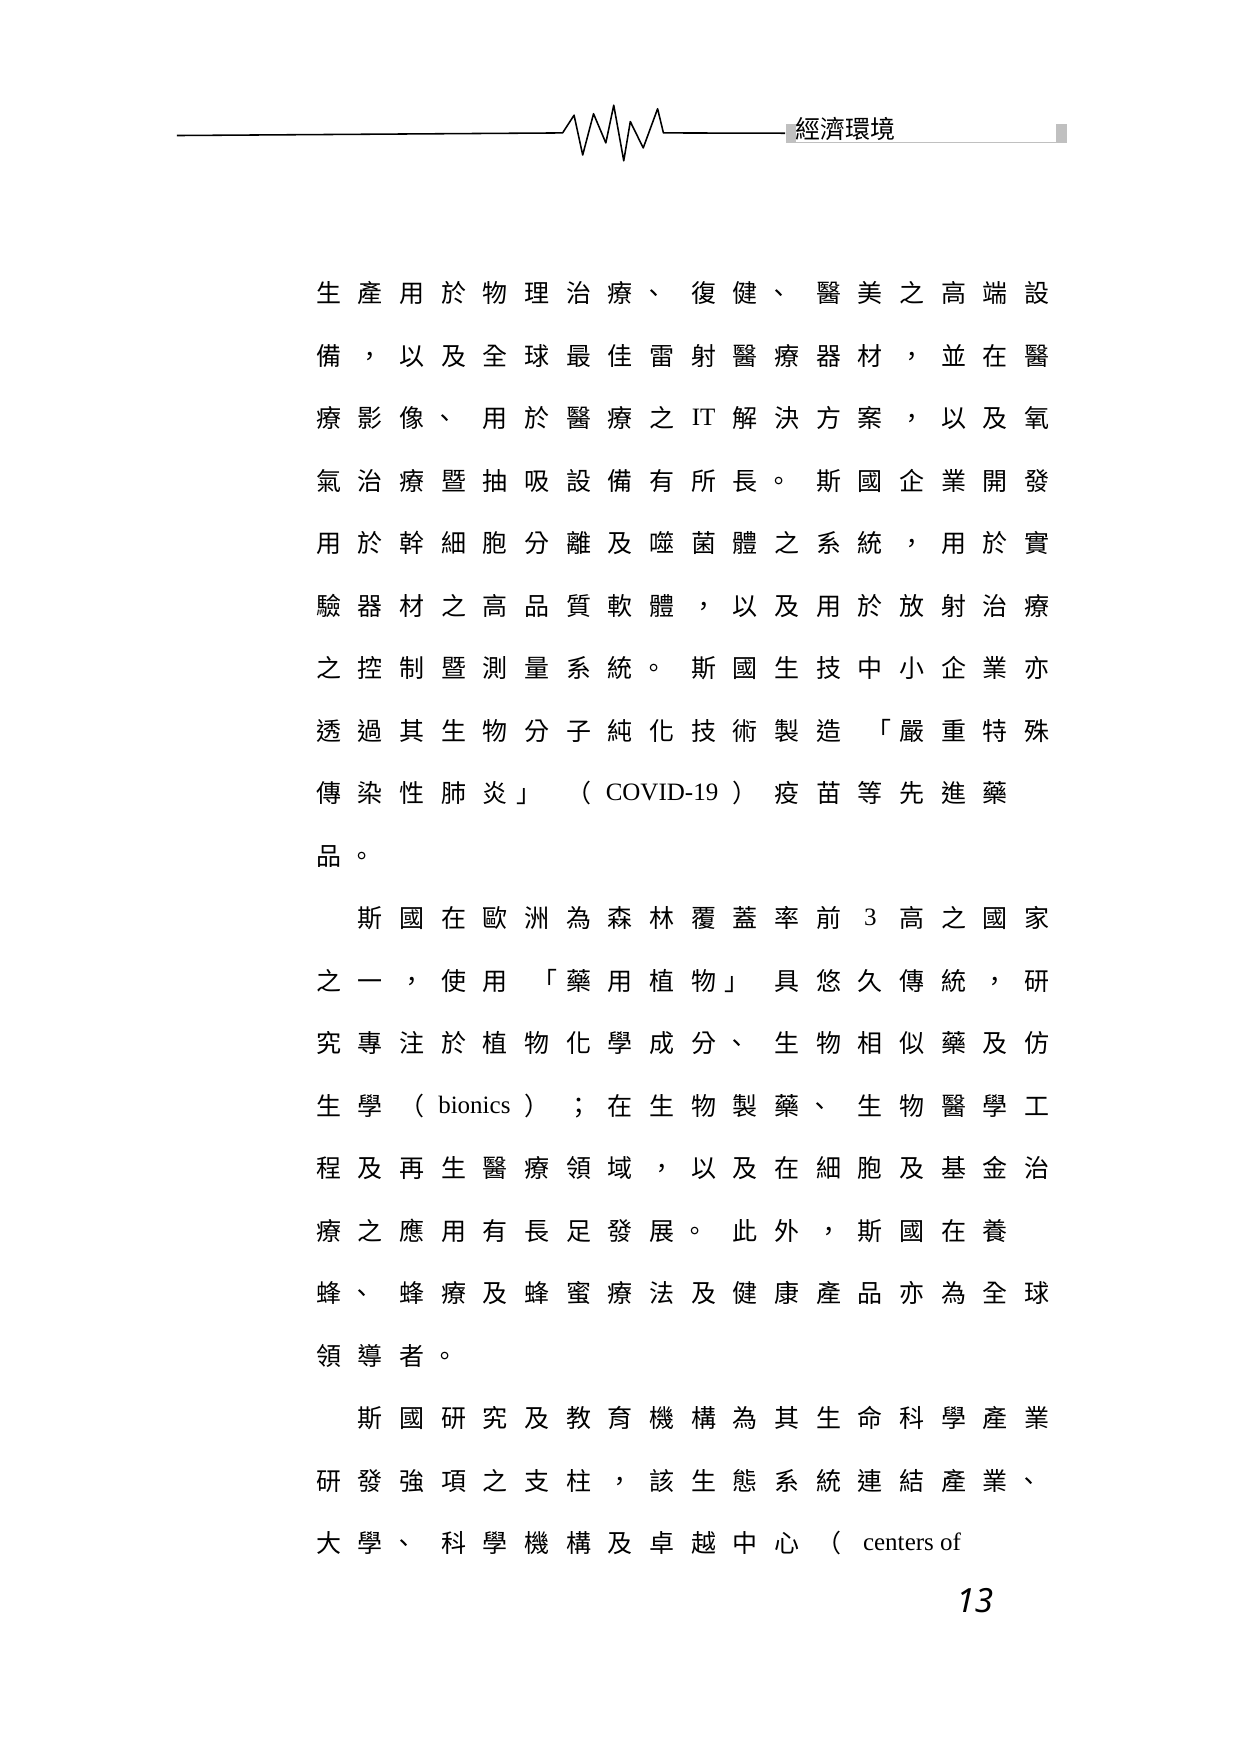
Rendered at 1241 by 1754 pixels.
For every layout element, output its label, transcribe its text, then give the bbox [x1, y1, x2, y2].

text 生產用於物理治療、復健、醫美之高端設備，以及全球最佳雷射醫療器材，並在醫療影像、用於醫療之IT解決方案，以及氧氣治療暨抽吸設備有所長。斯國企業開發用於幹細胞分離及噬菌體之系統，用於實驗器材之高品質軟體，以及用於放射治療之控制暨測量系統。斯國生技中小企業亦透過其生物分子純化技術製造「嚴重特殊傳染性肺炎」（COVID-19）疫苗等先進藥品。 [281, 250, 1058, 875]
text 斯國研究及教育機構為其生命科學產業研發強項之支柱，該生態系統連結產業、大學、科學機構及卓越中心（centers of [281, 1375, 1058, 1563]
text 斯國在歐洲為森林覆蓋率前3高之國家之一，使用「藥用植物」具悠久傳統，研究專注於植物化學成分、生物相似藥及仿生學（bionics）；在生物製藥、生物醫學工程及再生醫療領域，以及在細胞及基金治療之應用有長足發展。此外，斯國在養蜂、蜂療及蜂蜜療法及健康產品亦為全球領導者。 [281, 875, 1058, 1375]
